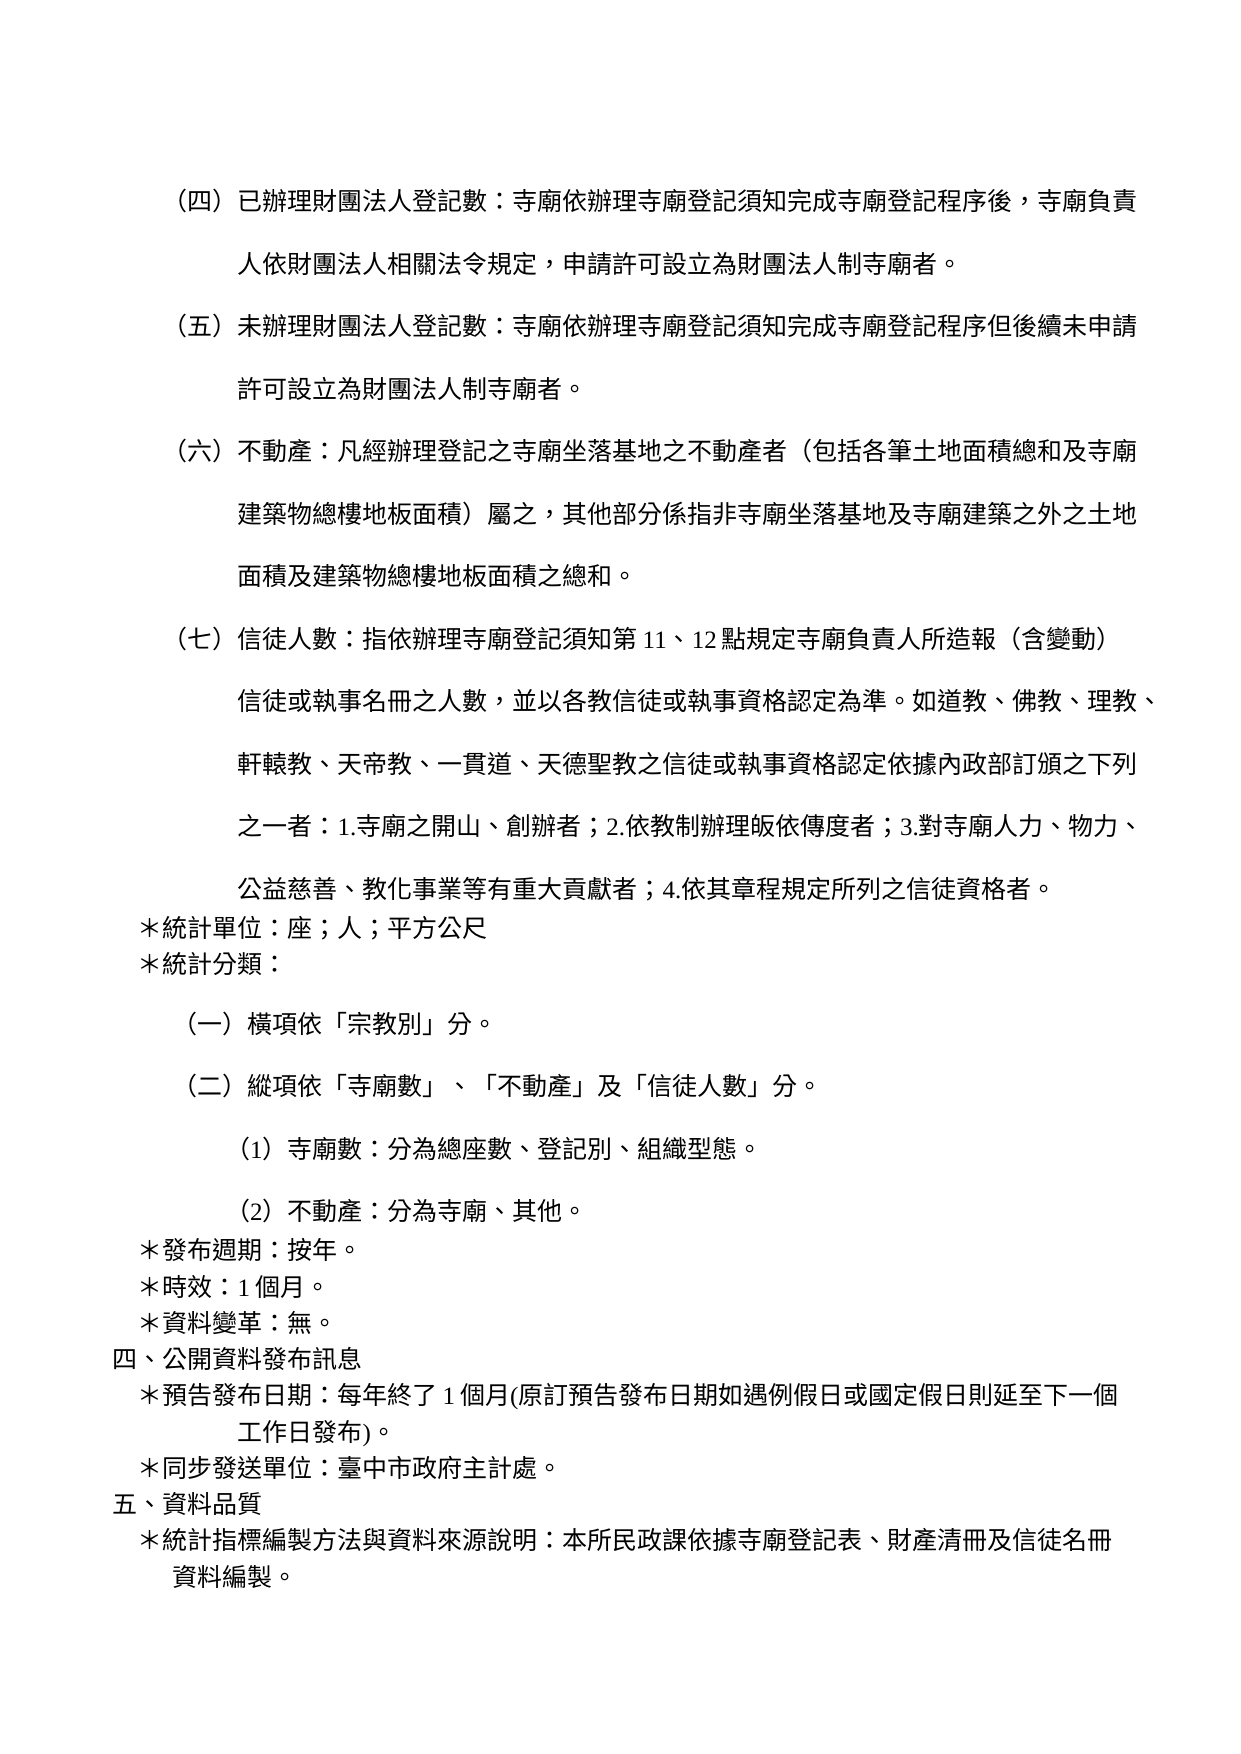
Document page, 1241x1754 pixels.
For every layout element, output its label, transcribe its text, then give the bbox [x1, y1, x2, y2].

text 四、公開資料發布訊息 [112, 1339, 1144, 1376]
text ＊預告發布日期：每年終了1個月(原訂預告發布日期如遇例假日或國定假日則延至下一個 [112, 1376, 1144, 1412]
text 資料編製。 [112, 1557, 1144, 1593]
text 五、資料品質 [112, 1484, 1144, 1521]
text 工作日發布)。 [112, 1412, 1144, 1448]
text （一）橫項依「宗教別」分。 [112, 981, 1144, 1043]
text ＊同步發送單位：臺中市政府主計處。 [112, 1448, 1144, 1484]
text （七）信徒人數：指依辦理寺廟登記須知第11、12點規定寺廟負責人所造報（含變動）信徒或執事名冊之人數，並以各教信徒或執事資格認定為準。如道教、佛教、理教、軒轅教、天帝教、一貫道、天德聖教之信徒或執事資格認定依據內政部訂頒之下列之一者：1.寺廟之開山、創辦者；2.依教制辦理皈依傳度者；3.對寺廟人力、物力、公益慈善、教化事業等有重大貢獻者；4.依其章程規定所列之信徒資格者。 [162, 596, 1144, 908]
text ＊統計指標編製方法與資料來源說明：本所民政課依據寺廟登記表、財產清冊及信徒名冊 [112, 1521, 1144, 1557]
text ＊發布週期：按年。 [112, 1231, 1144, 1267]
text ＊統計分類： [112, 944, 1144, 981]
text （二）縱項依「寺廟數」、「不動產」及「信徒人數」分。 [112, 1043, 1144, 1106]
text （1）寺廟數：分為總座數、登記別、組織型態。 [162, 1106, 1144, 1168]
text （六）不動產：凡經辦理登記之寺廟坐落基地之不動產者（包括各筆土地面積總和及寺廟建築物總樓地板面積）屬之，其他部分係指非寺廟坐落基地及寺廟建築之外之土地面積及建築物總樓地板面積之總和。 [162, 408, 1144, 596]
text ＊統計單位：座；人；平方公尺 [112, 908, 1144, 944]
text （2）不動產：分為寺廟、其他。 [162, 1168, 1144, 1231]
text ＊資料變革：無。 [112, 1303, 1144, 1339]
text ＊時效：1個月。 [112, 1267, 1144, 1303]
text （四）已辦理財團法人登記數：寺廟依辦理寺廟登記須知完成寺廟登記程序後，寺廟負責人依財團法人相關法令規定，申請許可設立為財團法人制寺廟者。 [162, 158, 1144, 283]
text （五）未辦理財團法人登記數：寺廟依辦理寺廟登記須知完成寺廟登記程序但後續未申請許可設立為財團法人制寺廟者。 [162, 283, 1144, 408]
